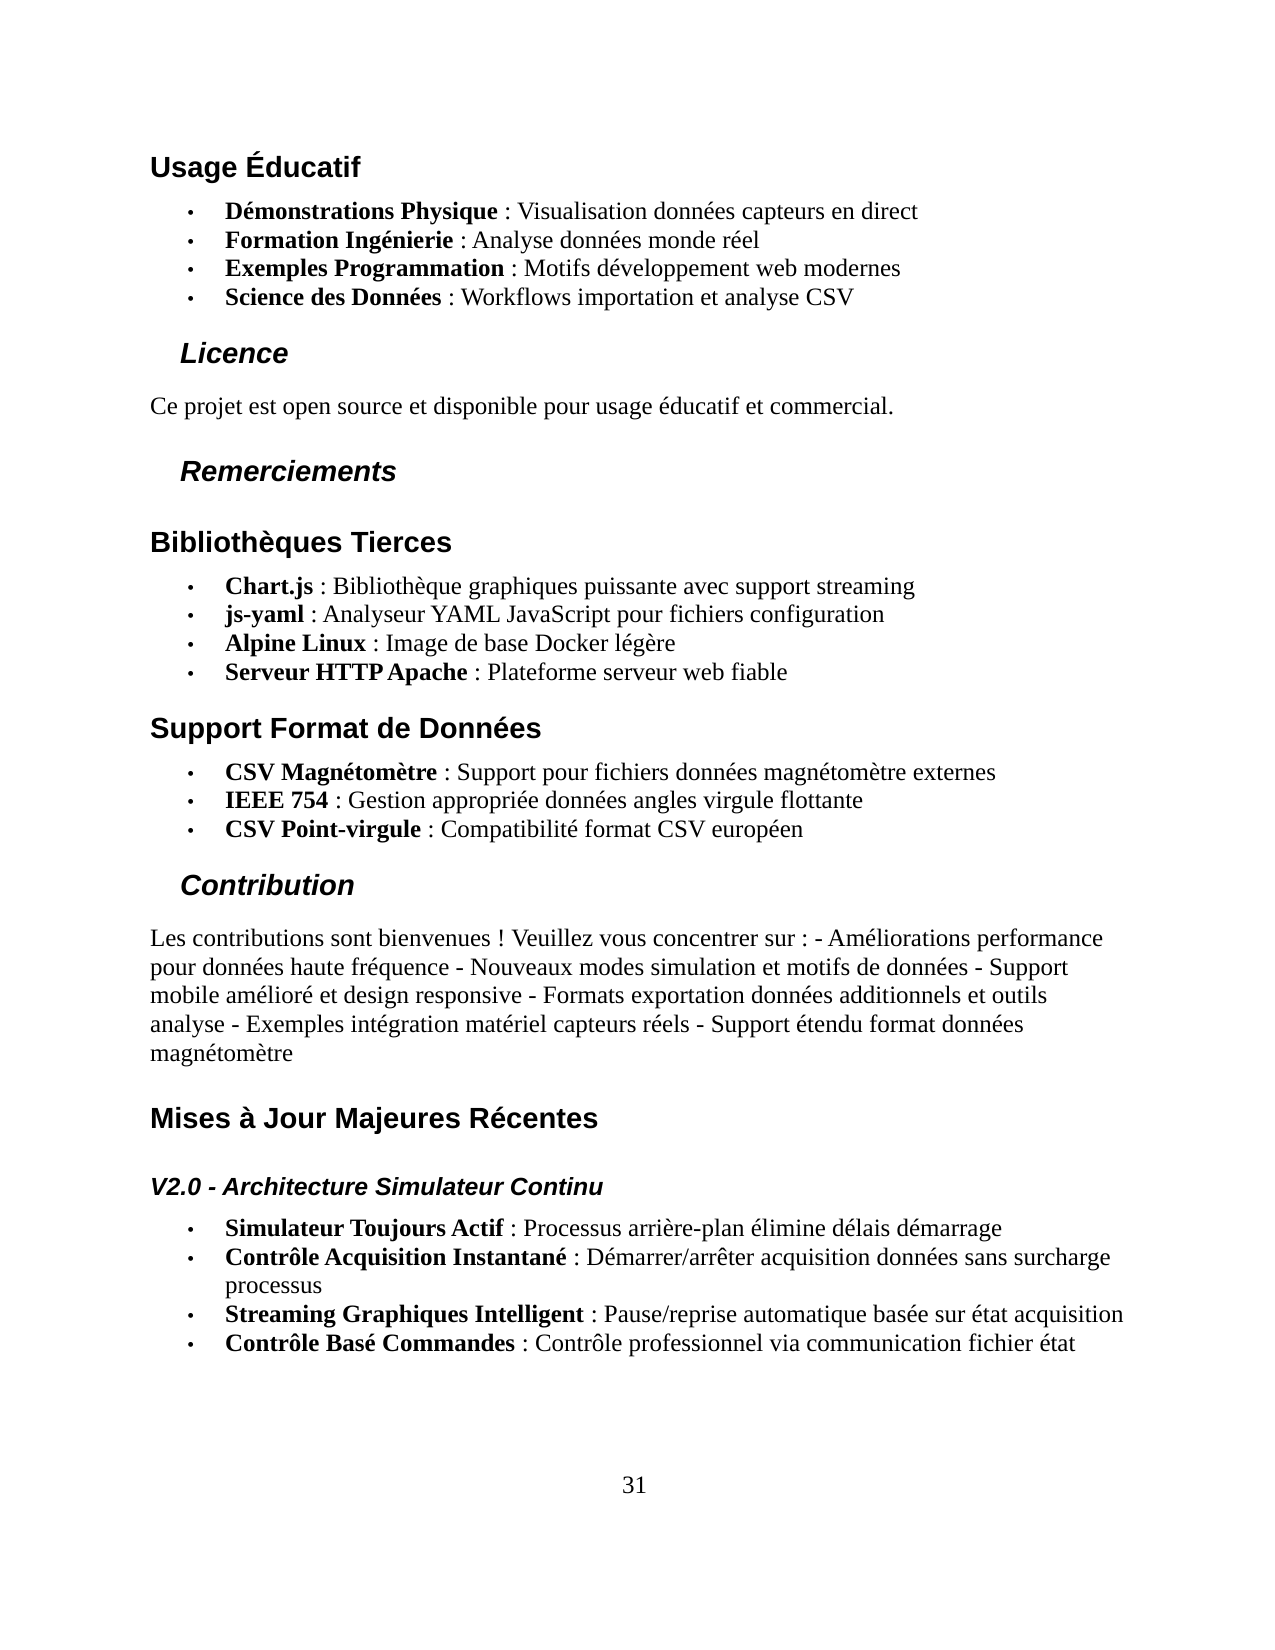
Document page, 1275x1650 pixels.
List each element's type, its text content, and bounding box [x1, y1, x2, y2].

list Contrôle Acquisition Instantané : Démarrer/arrêter acquisition données sans surcharge processus [187, 1242, 1125, 1299]
subtitle Usage Éducatif [150, 150, 1125, 183]
subtitle Bibliothèques Tierces [150, 525, 1125, 558]
text Ce projet est open source et disponible pour usage éducatif et commercial. [150, 391, 1125, 420]
list Exemples Programmation : Motifs développement web modernes [187, 253, 1125, 282]
subtitle 📄 Licence [150, 336, 1125, 369]
text Les contributions sont bienvenues ! Veuillez vous concentrer sur : - Améliorations performance pour données haute fréquence - Nouveaux modes simulation et motifs de données - Support mobile amélioré et design responsive - Formats exportation données additionnels et outils analyse - Exemples intégration matériel capteurs réels - Support étendu format données magnétomètre [150, 923, 1125, 1067]
list Serveur HTTP Apache : Plateforme serveur web fiable [187, 657, 1125, 686]
subtitle Mises à Jour Majeures Récentes [150, 1101, 1125, 1134]
list Formation Ingénierie : Analyse données monde réel [187, 225, 1125, 253]
list CSV Magnétomètre : Support pour fichiers données magnétomètre externes [187, 757, 1125, 786]
list CSV Point-virgule : Compatibilité format CSV européen [187, 814, 1125, 843]
subtitle 🤝 Contribution [150, 868, 1125, 902]
list Chart.js : Bibliothèque graphiques puissante avec support streaming [187, 571, 1125, 599]
list Science des Données : Workflows importation et analyse CSV [187, 282, 1125, 311]
list IEEE 754 : Gestion appropriée données angles virgule flottante [187, 786, 1125, 814]
subtitle V2.0 - Architecture Simulateur Continu [150, 1172, 1125, 1200]
subtitle 🙏 Remerciements [150, 454, 1125, 487]
list js-yaml : Analyseur YAML JavaScript pour fichiers configuration [187, 599, 1125, 628]
subtitle Support Format de Données [150, 711, 1125, 744]
list Contrôle Basé Commandes : Contrôle professionnel via communication fichier état [187, 1328, 1125, 1357]
list Simulateur Toujours Actif : Processus arrière-plan élimine délais démarrage [187, 1213, 1125, 1242]
list Démonstrations Physique : Visualisation données capteurs en direct [187, 196, 1125, 225]
list Alpine Linux : Image de base Docker légère [187, 628, 1125, 657]
list Streaming Graphiques Intelligent : Pause/reprise automatique basée sur état acquisition [187, 1299, 1125, 1328]
